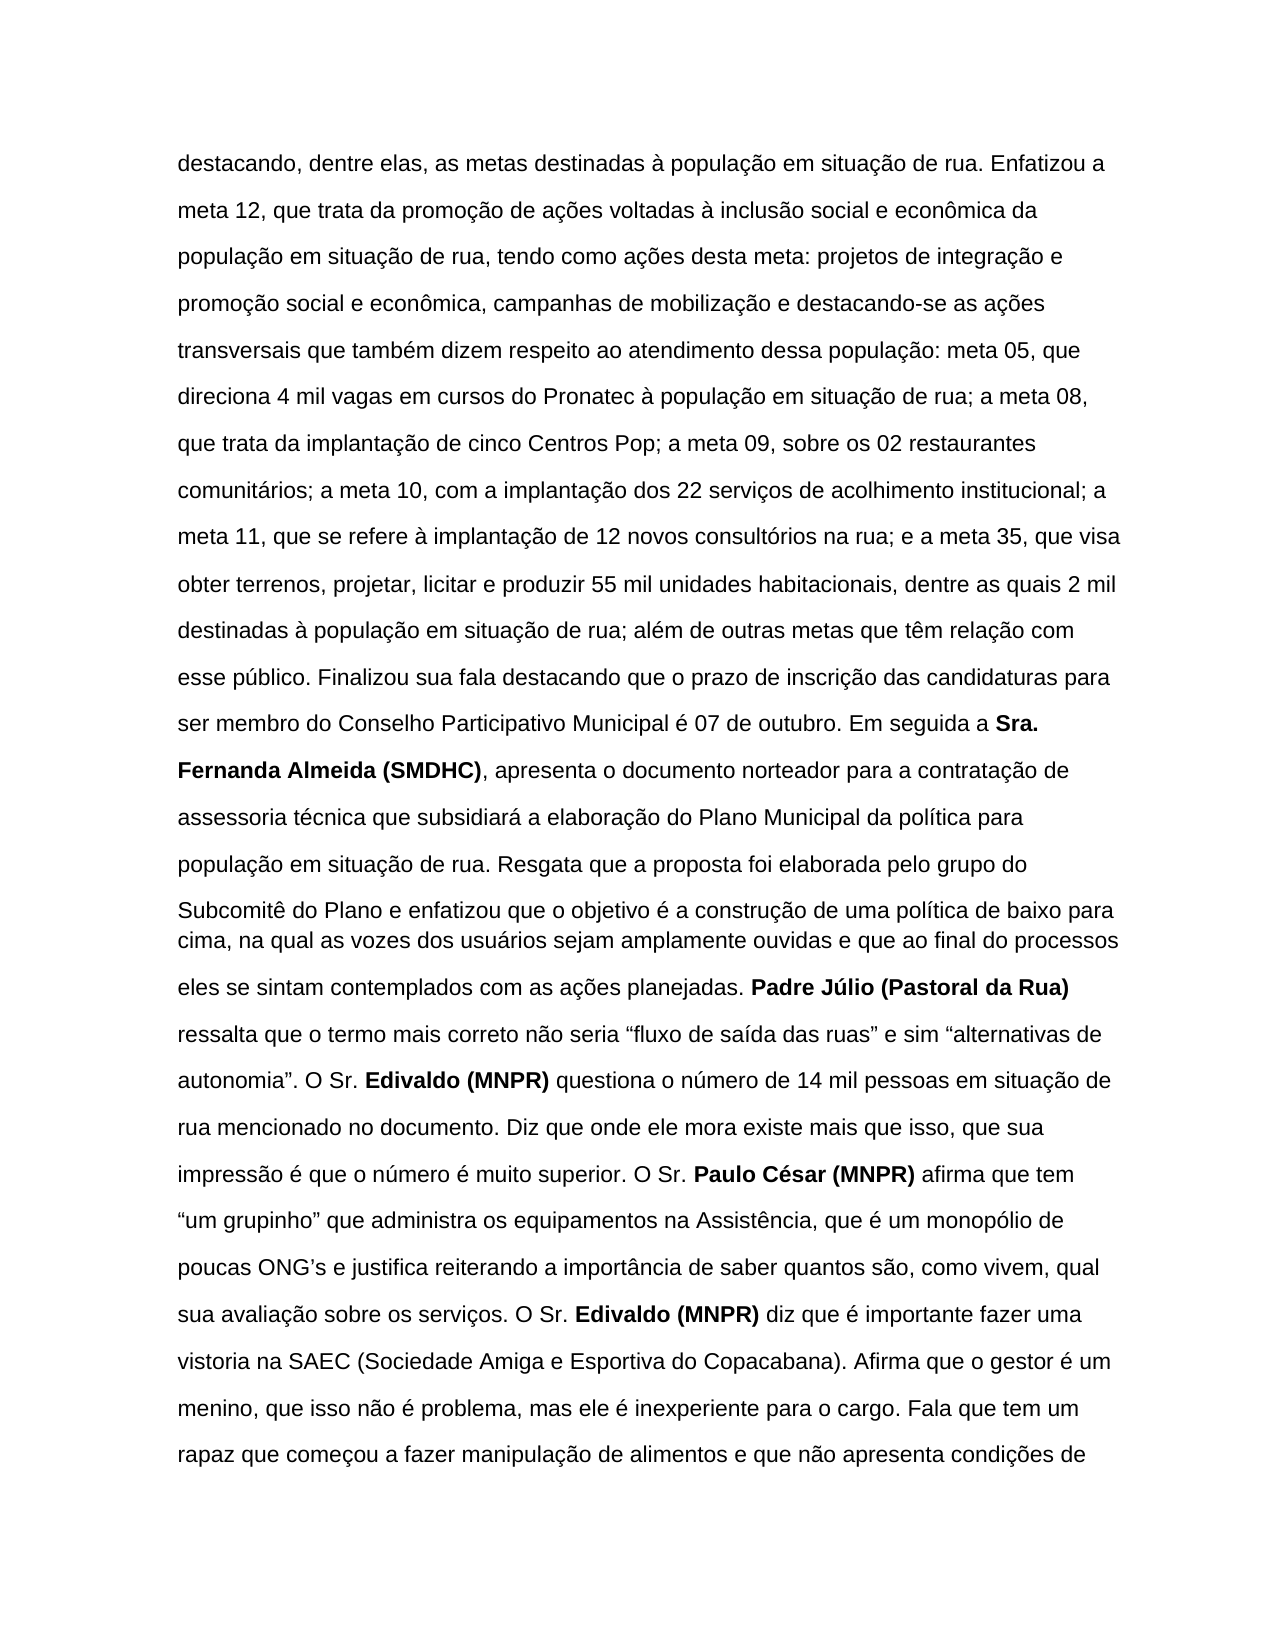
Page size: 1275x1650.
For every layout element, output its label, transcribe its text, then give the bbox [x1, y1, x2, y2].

text direciona 4 mil vagas em cursos do Pronatec à população em situação de rua; a meta 08, [177, 383, 1159, 410]
text ressalta que o termo mais correto não seria “fluxo de saída das ruas” e sim “alternativas de [177, 1021, 1160, 1047]
text rapaz que começou a fazer manipulação de alimentos e que não apresenta condições de [177, 1441, 1160, 1468]
text assessoria técnica que subsidiará a elaboração do Plano Municipal da política para [177, 804, 1160, 830]
text promoção social e econômica, campanhas de mobilização e destacando-se as ações [177, 290, 1160, 316]
text obter terrenos, projetar, licitar e produzir 55 mil unidades habitacionais, dentre as quais 2 mil [177, 571, 1159, 597]
text meta 12, que trata da promoção de ações voltadas à inclusão social e econômica da [177, 197, 1160, 223]
text população em situação de rua. Resgata que a proposta foi elaborada pelo grupo do [177, 851, 1160, 877]
text que trata da implantação de cinco Centros Pop; a meta 09, sobre os 02 restaurantes [177, 430, 1159, 456]
text população em situação de rua, tendo como ações desta meta: projetos de integração e [177, 243, 1160, 270]
text destinadas à população em situação de rua; além de outras metas que têm relação com [177, 617, 1159, 643]
text sua avaliação sobre os serviços. O Sr. Edivaldo (MNPR) diz que é importante fazer uma [177, 1301, 1160, 1327]
text “um grupinho” que administra os equipamentos na Assistência, que é um monopólio de [177, 1207, 1160, 1234]
text autonomia”. O Sr. Edivaldo (MNPR) questiona o número de 14 mil pessoas em situação de [177, 1067, 1160, 1094]
text comunitários; a meta 10, com a implantação dos 22 serviços de acolhimento institucional; a [177, 477, 1160, 503]
text ser membro do Conselho Participativo Municipal é 07 de outubro. Em seguida a Sra. [177, 710, 1160, 736]
text Subcomitê do Plano e enfatizou que o objetivo é a construção de uma política de baixo para cima, na qual as vozes dos usuários sejam amplamente ouvidas e que ao final do processos [177, 897, 1160, 954]
text Fernanda Almeida (SMDHC), apresenta o documento norteador para a contratação de [177, 757, 1160, 783]
text eles se sintam contemplados com as ações planejadas. Padre Júlio (Pastoral da Rua) [177, 974, 1160, 1000]
text destacando, dentre elas, as metas destinadas à população em situação de rua. Enfatizou a [177, 150, 1160, 176]
text impressão é que o número é muito superior. O Sr. Paulo César (MNPR) afirma que tem [177, 1161, 1160, 1187]
text rua mencionado no documento. Diz que onde ele mora existe mais que isso, que sua [177, 1114, 1160, 1140]
text meta 11, que se refere à implantação de 12 novos consultórios na rua; e a meta 35, que visa [177, 523, 1160, 550]
text vistoria na SAEC (Sociedade Amiga e Esportiva do Copacabana). Afirma que o gestor é um [177, 1348, 1159, 1374]
text esse público. Finalizou sua fala destacando que o prazo de inscrição das candidaturas para [177, 664, 1160, 690]
text menino, que isso não é problema, mas ele é inexperiente para o cargo. Fala que tem um [177, 1394, 1159, 1421]
text transversais que também dizem respeito ao atendimento dessa população: meta 05, que [177, 337, 1160, 363]
text poucas ONG’s e justifica reiterando a importância de saber quantos são, como vivem, qual [177, 1254, 1159, 1280]
